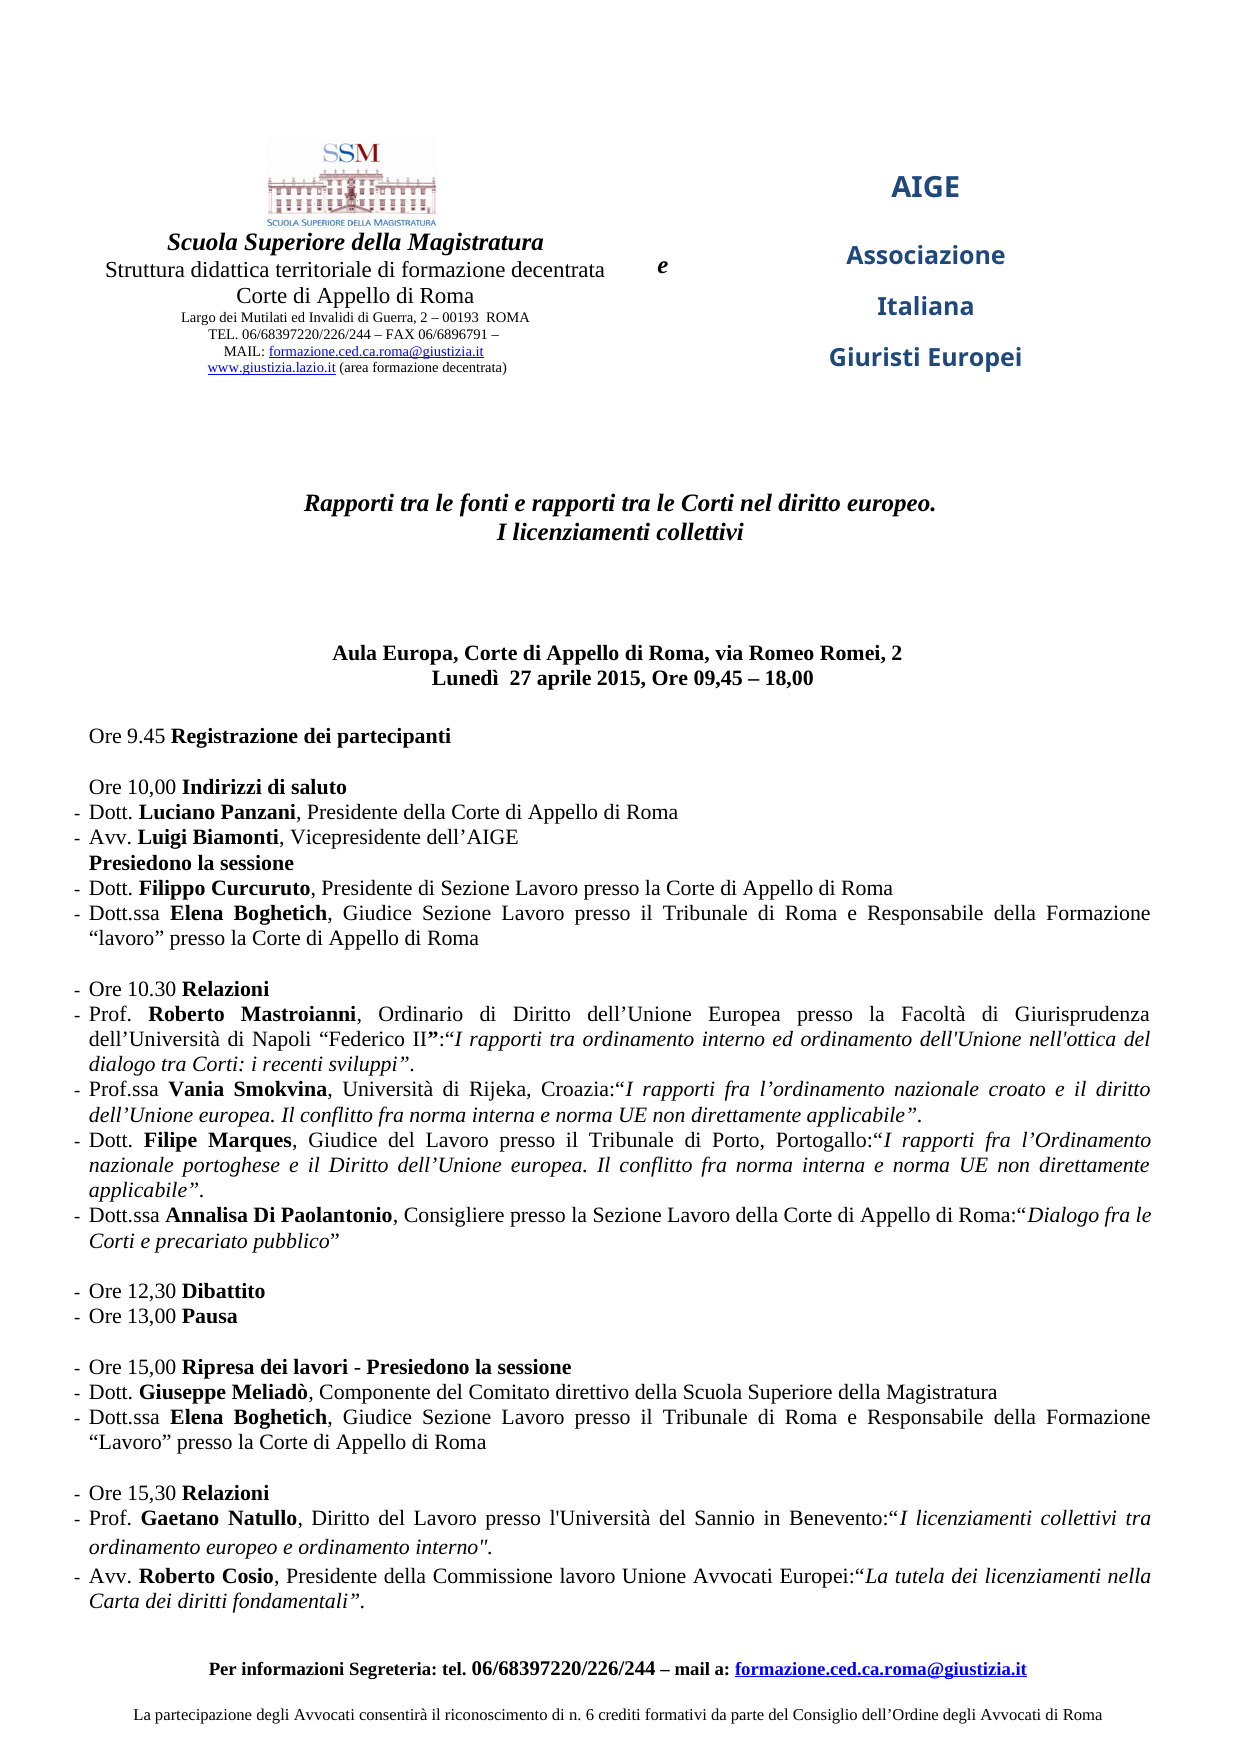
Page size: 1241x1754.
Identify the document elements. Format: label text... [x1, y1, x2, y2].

list Ore 15,00 Ripresa dei lavori - Presiedono la sessione [74, 1354, 1152, 1379]
list Dott. Giuseppe Meliadò, Componente del Comitato direttivo della Scuola Superiore della Magistratura [74, 1379, 1152, 1404]
list Prof. Gaetano Natullo, Diritto del Lavoro presso l'Università del Sannio in Benevento:“I licenziamenti collettivi tra ordinamento europeo e ordinamento interno". [74, 1505, 1152, 1559]
list Prof. Roberto Mastroianni, Ordinario di Diritto dell’Unione Europea presso la Facoltà di Giurisprudenza dell’Università di Napoli “Federico II”:“I rapporti tra ordinamento interno ed ordinamento dell'Unione nell'ottica del dialogo tra Corti: i recenti sviluppi”. [74, 1001, 1152, 1076]
text I licenziamenti collettivi [24, 517, 1216, 611]
list Avv. Roberto Cosio, Presidente della Commissione lavoro Unione Avvocati Europei:“La tutela dei licenziamenti nella Carta dei diritti fondamentali”. [74, 1563, 1152, 1613]
table_header e [633, 139, 692, 400]
list Dott.ssa Elena Boghetich, Giudice Sezione Lavoro presso il Tribunale di Roma e Responsabile della Formazione “lavoro” presso la Corte di Appello di Roma [74, 900, 1152, 950]
list Ore 10.30 Relazioni [74, 976, 1152, 1001]
list Dott.ssa Elena Boghetich, Giudice Sezione Lavoro presso il Tribunale di Roma e Responsabile della Formazione “Lavoro” presso la Corte di Appello di Roma [74, 1404, 1152, 1454]
list Ore 12,30 Dibattito [74, 1278, 1152, 1303]
text Ore 9.45 Registrazione dei partecipanti [89, 723, 1152, 749]
list Dott.ssa Annalisa Di Paolantonio, Consigliere presso la Sezione Lavoro della Corte di Appello di Roma:“Dialogo fra le Corti e precariato pubblico” [74, 1202, 1152, 1253]
list Ore 13,00 Pausa [74, 1303, 1152, 1328]
list Ore 15,30 Relazioni [74, 1480, 1152, 1505]
text Rapporti tra le fonti e rapporti tra le Corti nel diritto europeo. [89, 488, 1152, 517]
list Dott. Luciano Panzani, Presidente della Corte di Appello di Roma [74, 799, 1152, 824]
list Prof.ssa Vania Smokvina, Università di Rijeka, Croazia:“I rapporti fra l’ordinamento nazionale croato e il diritto dell’Unione europea. Il conflitto fra norma interna e norma UE non direttamente applicabile”. [74, 1076, 1152, 1127]
text Presiedono la sessione [89, 849, 1152, 875]
text Aula Europa, Corte di Appello di Roma, via Romeo Romei, 2 [89, 639, 1152, 665]
picture [266, 138, 438, 228]
list Dott. Filippo Curcuruto, Presidente di Sezione Lavoro presso la Corte di Appello di Roma [74, 875, 1152, 900]
table_header Scuola Superiore della Magistratura Struttura didattica territoriale di formazione decentrata Corte di Appello di Roma Largo dei Mutilati ed Invalidi di Guerra, 2 – 00193 ROMA TEL. 06/68397220/226/244 – FAX 06/6896791 – MAIL: formazione.ced.ca.roma@giustizia.it www.giustizia.lazio.it (area formazione decentrata) [78, 139, 633, 400]
list Avv. Luigi Biamonti, Vicepresidente dell’AIGE [74, 824, 1152, 849]
table_header AIGE Associazione Italiana Giuristi Europei [692, 139, 1159, 400]
text Lunedì 27 aprile 2015, Ore 09,45 – 18,00 [89, 665, 1152, 690]
list Dott. Filipe Marques, Giudice del Lavoro presso il Tribunale di Porto, Portogallo:“I rapporti fra l’Ordinamento nazionale portoghese e il Diritto dell’Unione europea. Il conflitto fra norma interna e norma UE non direttamente applicabile”. [74, 1127, 1152, 1202]
text Ore 10,00 Indirizzi di saluto [89, 774, 1152, 799]
